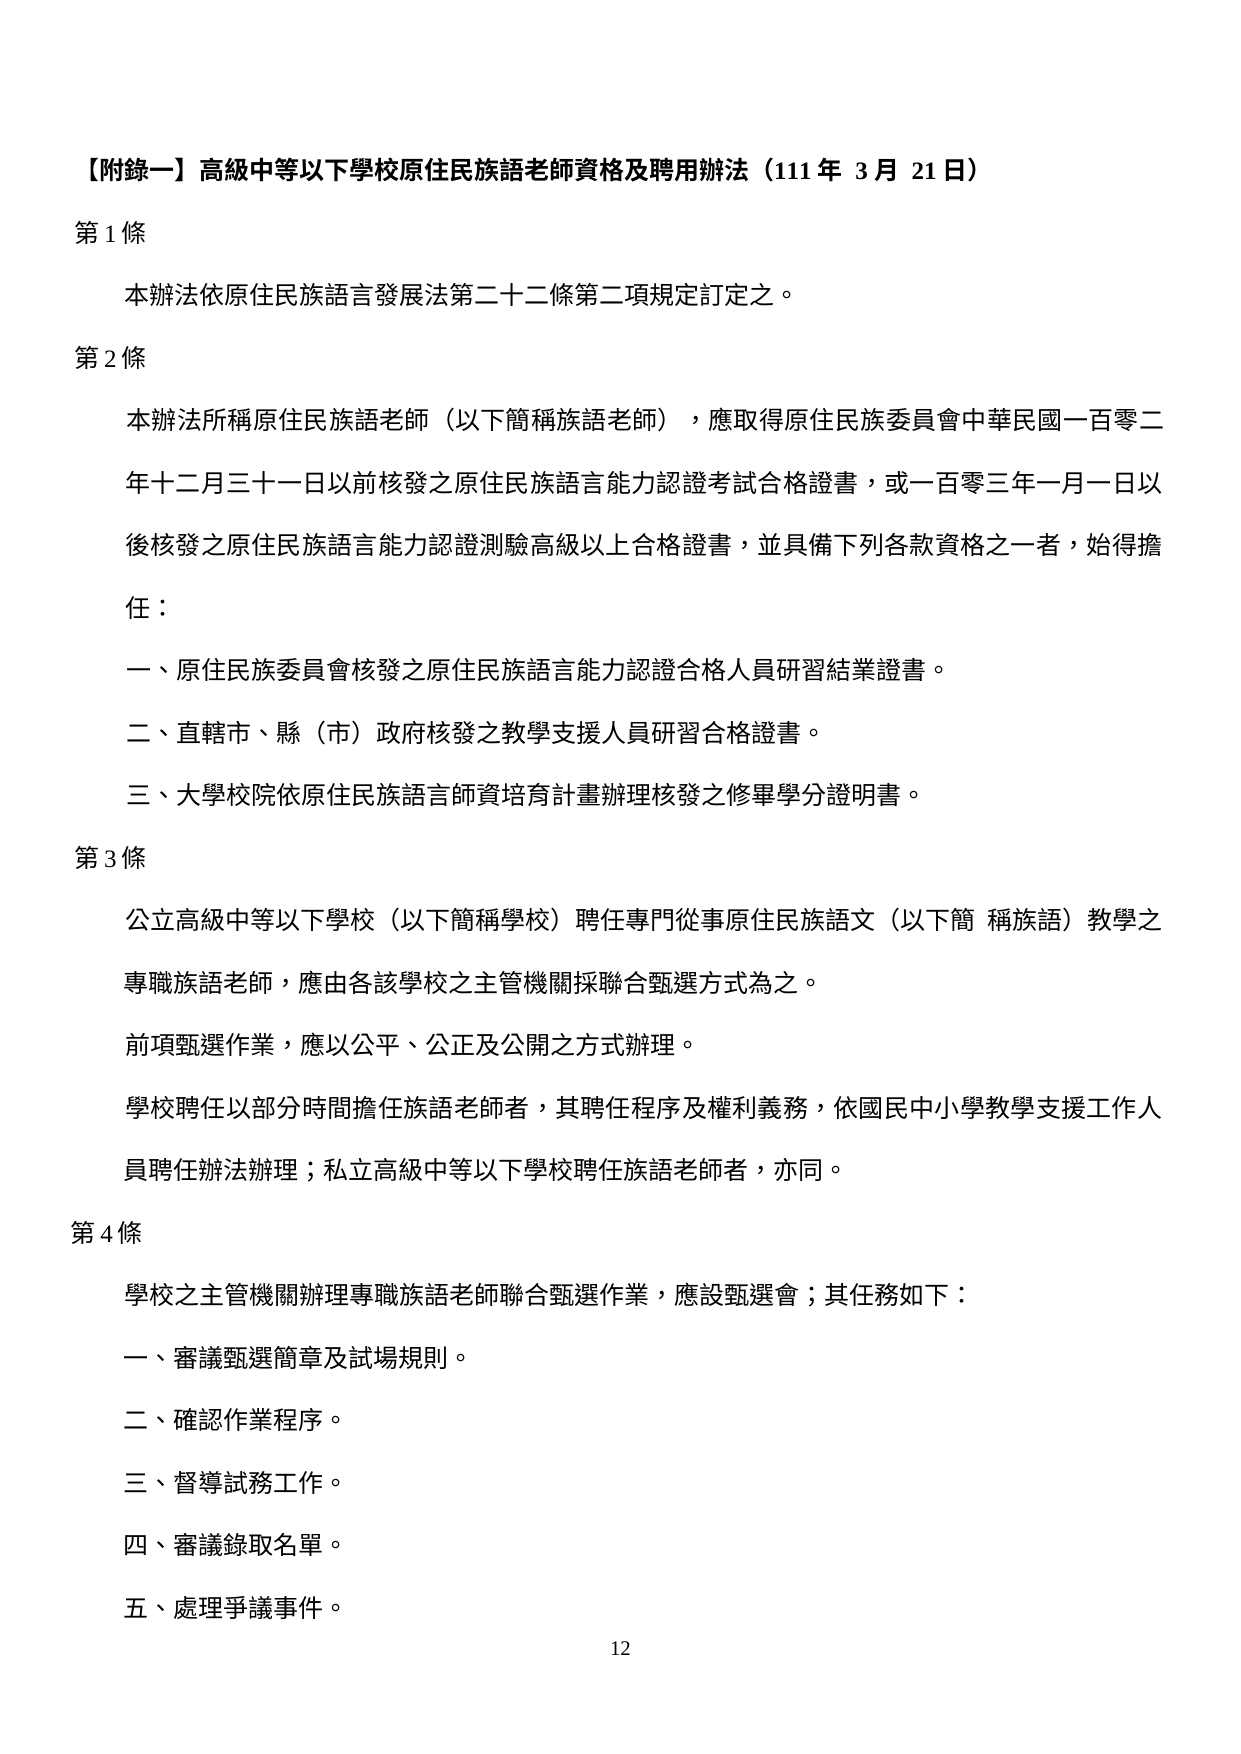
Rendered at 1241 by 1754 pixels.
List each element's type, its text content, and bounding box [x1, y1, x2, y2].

text 本辦法依原住民族語言發展法第二十二條第二項規定訂定之。 [74, 252, 1166, 314]
text 五、處理爭議事件。 [123, 1564, 1166, 1627]
text 第2條 [74, 314, 1166, 331]
text 三、督導試務工作。 [123, 1439, 1166, 1502]
text 【附錄一】高級中等以下學校原住民族語老師資格及聘用辦法（111 年 3 月 21 日） [74, 127, 1166, 189]
text 第1條 [74, 189, 1166, 252]
text 第4條 [20, 1189, 74, 1252]
text 四、審議錄取名單。 [123, 1502, 1166, 1564]
text 二、確認作業程序。 [123, 1423, 1166, 1439]
